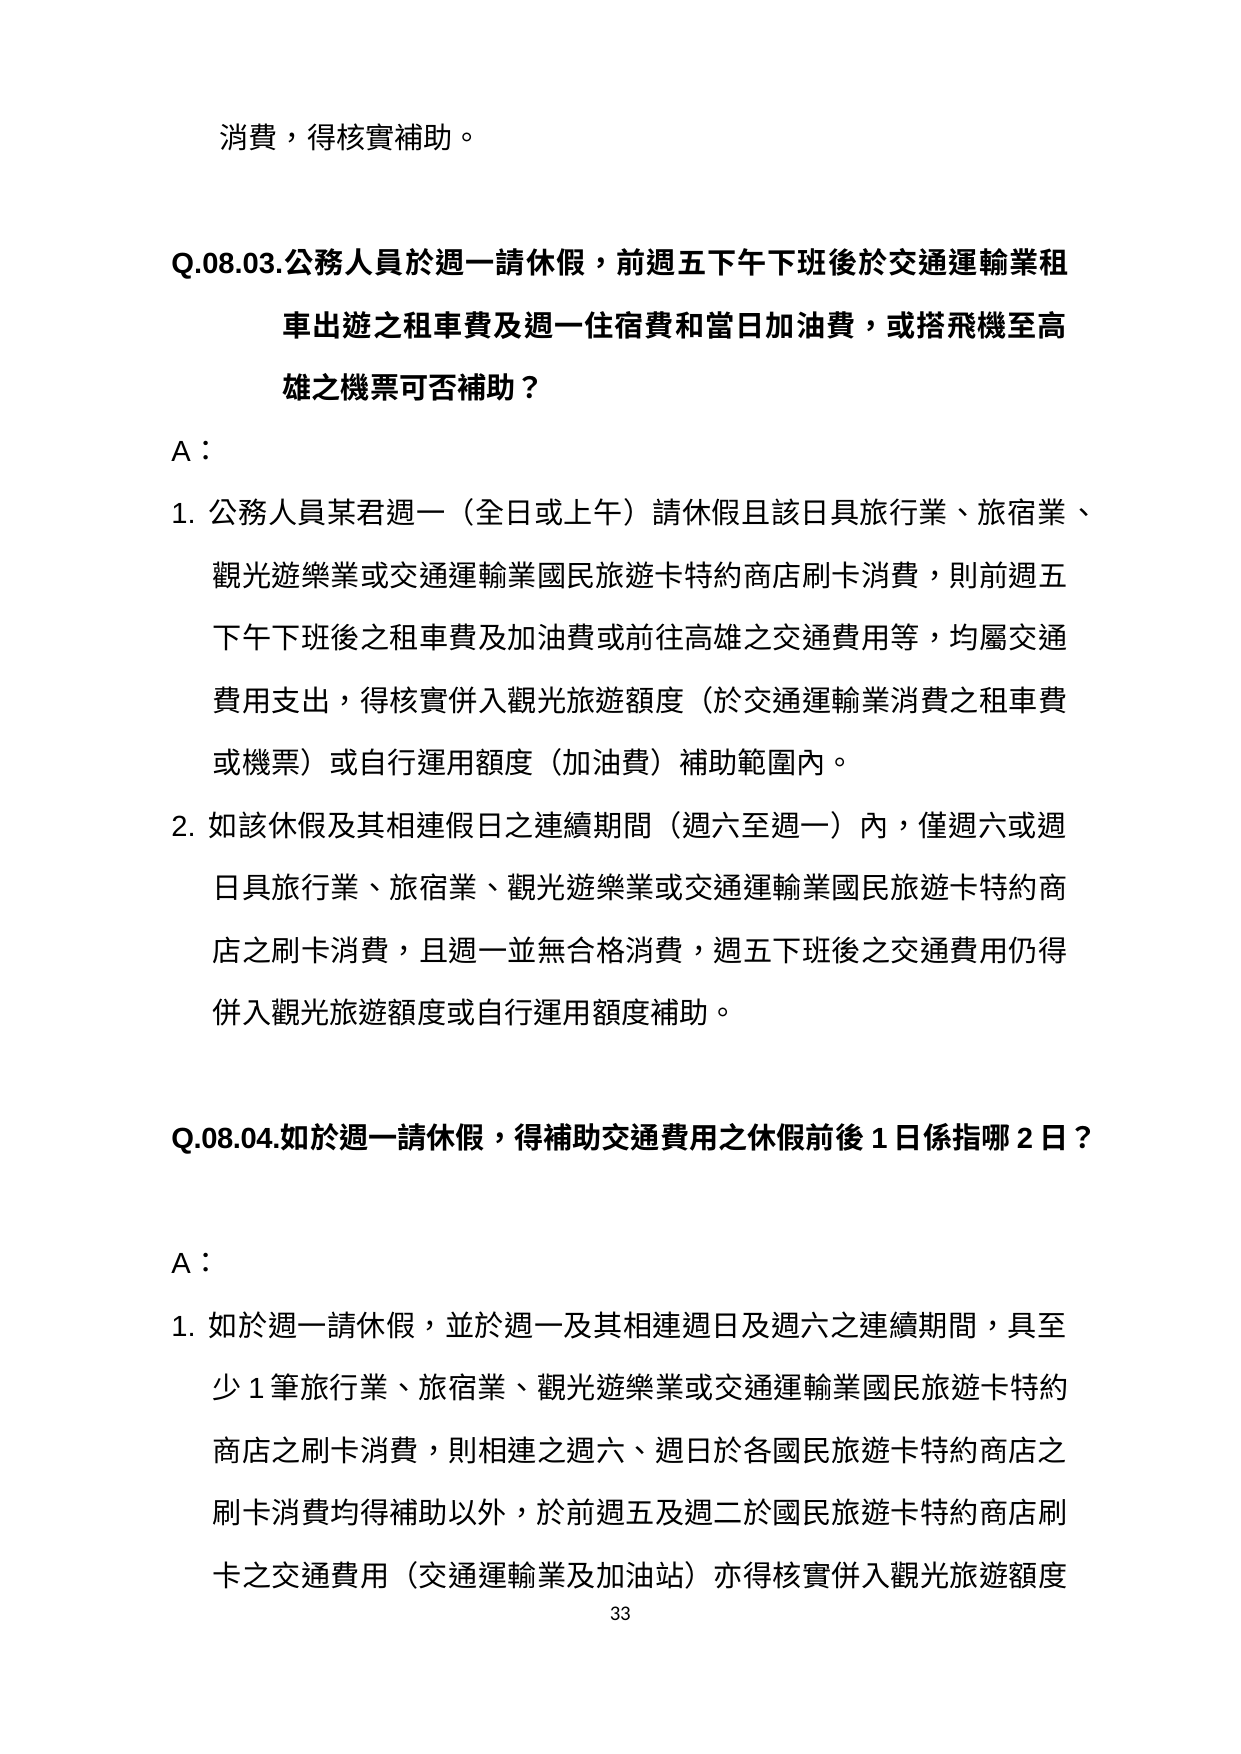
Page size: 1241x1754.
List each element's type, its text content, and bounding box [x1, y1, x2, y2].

text A： [171, 1219, 1069, 1282]
list 公務人員某君週一（全日或上午）請休假且該日具旅行業、旅宿業、觀光遊樂業或交通運輸業國民旅遊卡特約商店刷卡消費，則前週五下午下班後之租車費及加油費或前往高雄之交通費用等，均屬交通費用支出，得核實併入觀光旅遊額度（於交通運輸業消費之租車費或機票）或自行運用額度（加油費）補助範圍內。 [171, 469, 1069, 782]
list 如於週一請休假，並於週一及其相連週日及週六之連續期間，具至少1筆旅行業、旅宿業、觀光遊樂業或交通運輸業國民旅遊卡特約商店之刷卡消費，則相連之週六、週日於各國民旅遊卡特約商店之刷卡消費均得補助以外，於前週五及週二於國民旅遊卡特約商店刷卡之交通費用（交通運輸業及加油站）亦得核實併入觀光旅遊額度 [171, 1282, 1069, 1594]
list 如該休假及其相連假日之連續期間（週六至週一）內，僅週六或週日具旅行業、旅宿業、觀光遊樂業或交通運輸業國民旅遊卡特約商店之刷卡消費，且週一並無合格消費，週五下班後之交通費用仍得併入觀光旅遊額度或自行運用額度補助。 [171, 782, 1069, 1032]
text Q.08.04.如於週一請休假，得補助交通費用之休假前後1日係指哪2日？ [171, 1094, 1069, 1219]
text A： [171, 407, 1069, 469]
text 消費，得核實補助。 [171, 94, 1069, 157]
text Q.08.03.公務人員於週一請休假，前週五下午下班後於交通運輸業租車出遊之租車費及週一住宿費和當日加油費，或搭飛機至高雄之機票可否補助？ [171, 219, 1069, 407]
